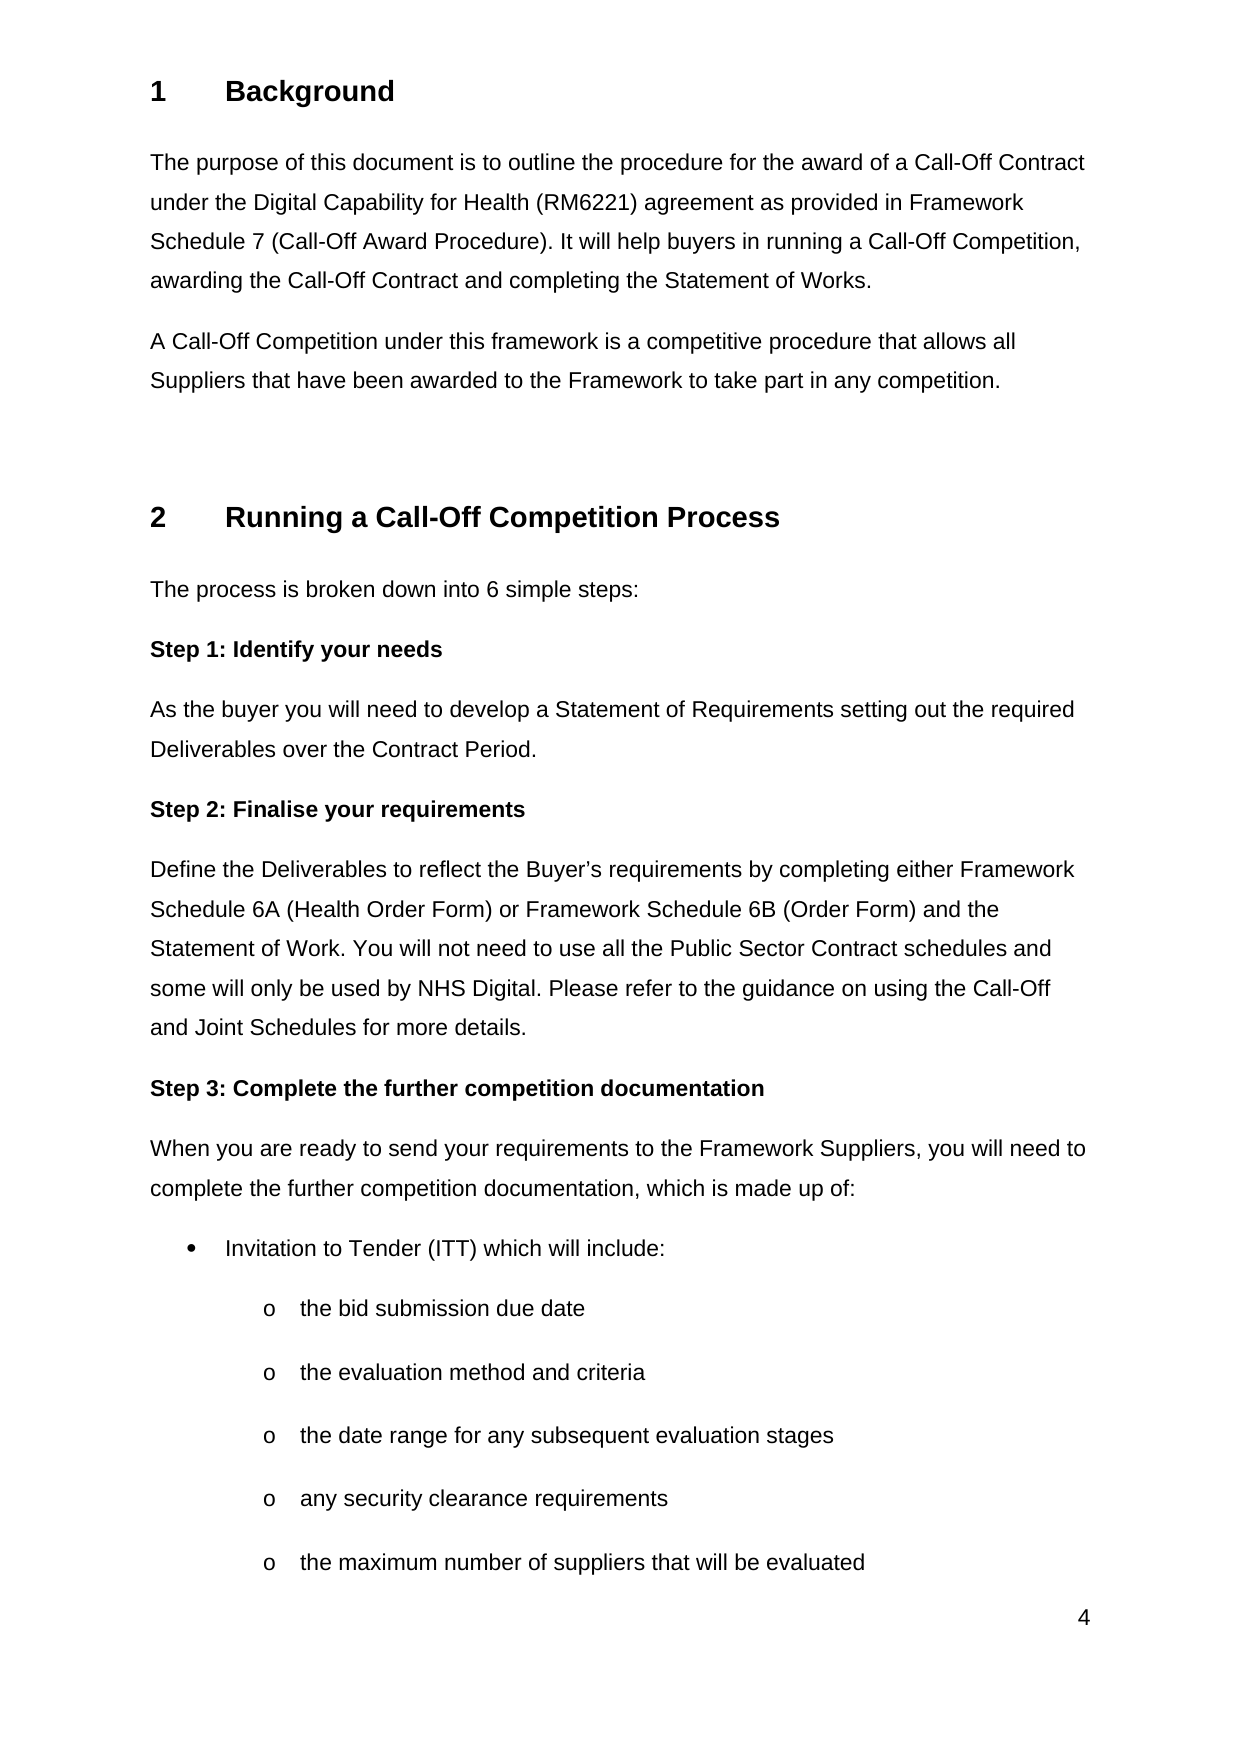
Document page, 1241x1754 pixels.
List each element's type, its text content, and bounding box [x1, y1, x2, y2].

list the bid submission due date [262, 1295, 1090, 1323]
text When you are ready to send your requirements to the Framework Suppliers, you will need to complete the further competition documentation, which is made up of: [150, 1135, 1090, 1201]
list any security clearance requirements [262, 1485, 1090, 1513]
list the maximum number of suppliers that will be evaluated [262, 1548, 1090, 1577]
text Step 1: Identify your needs [150, 636, 1090, 662]
text The process is broken down into 6 simple steps: [150, 576, 1090, 602]
list the evaluation method and criteria [262, 1358, 1090, 1387]
subtitle 1 Background [150, 74, 1090, 107]
list the date range for any subsequent evaluation stages [262, 1422, 1090, 1450]
list Invitation to Tender (ITT) which will include: [187, 1235, 1090, 1261]
text Step 2: Finalise your requirements [150, 796, 1090, 822]
text Step 3: Complete the further competition documentation [150, 1075, 1090, 1101]
text As the buyer you will need to develop a Statement of Requirements setting out the required Deliverables over the Contract Period. [150, 696, 1090, 762]
text The purpose of this document is to outline the procedure for the award of a Call-Off Contract under the Digital Capability for Health (RM6221) agreement as provided in Framework Schedule 7 (Call-Off Award Procedure). It will help buyers in running a Call-Off Competition, awarding the Call-Off Contract and completing the Statement of Works. [150, 149, 1090, 294]
subtitle 2 Running a Call-Off Competition Process [150, 500, 1090, 534]
text A Call-Off Competition under this framework is a competitive procedure that allows all Suppliers that have been awarded to the Framework to take part in any competition. [150, 328, 1090, 394]
text Define the Deliverables to reflect the Buyer’s requirements by completing either Framework Schedule 6A (Health Order Form) or Framework Schedule 6B (Order Form) and the Statement of Work. You will not need to use all the Public Sector Contract schedules and some will only be used by NHS Digital. Please refer to the guidance on using the Call-Off and Joint Schedules for more details. [150, 856, 1090, 1041]
